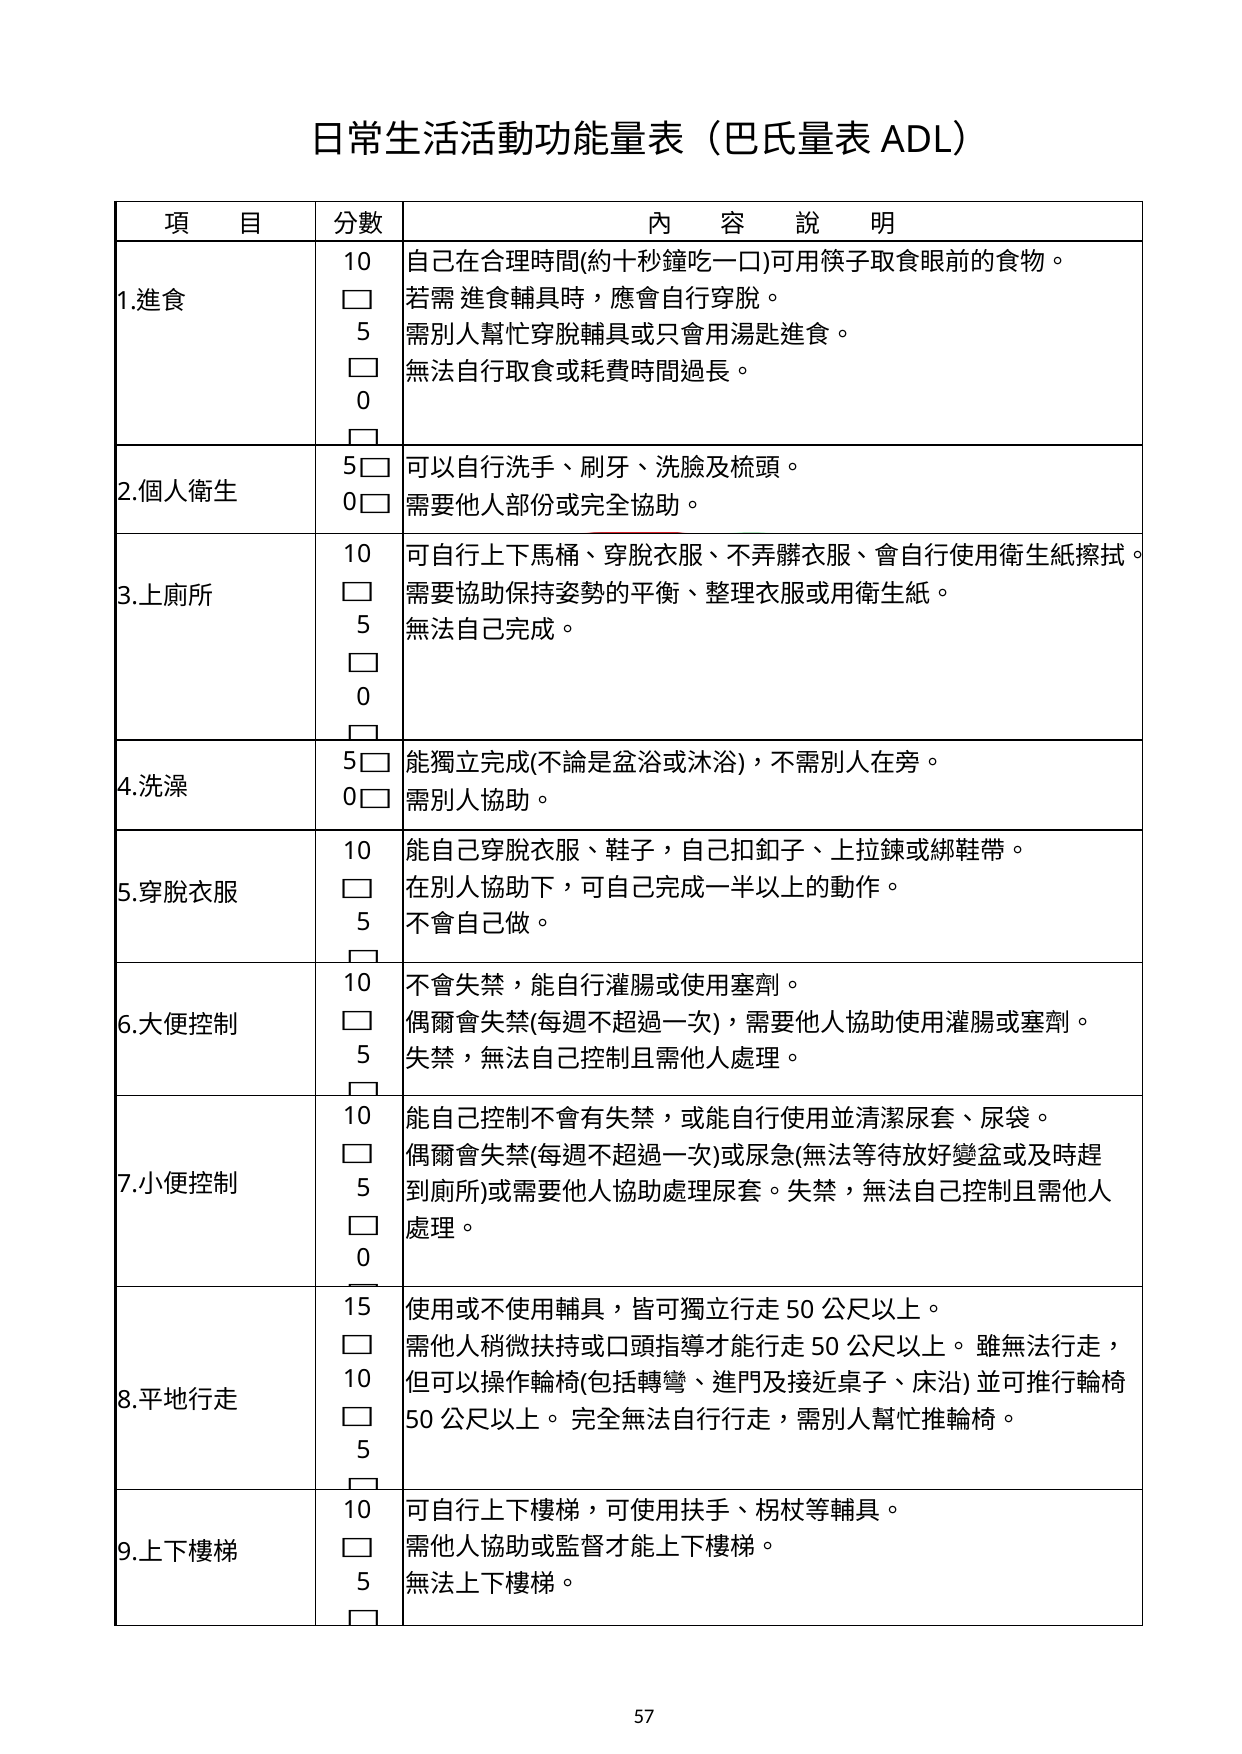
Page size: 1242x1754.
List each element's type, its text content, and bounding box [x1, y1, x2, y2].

table_header 內 容 說 明 [404, 202, 1142, 240]
table_cell 能自己穿脫衣服、鞋子，自己扣釦子、上拉鍊或綁鞋帶。 在別人協助下，可自己完成一半以上的動作。 不會自己做。 [404, 831, 1142, 962]
table_cell 2.個人衛生 [117, 446, 315, 532]
text 日常生活活動功能量表（巴氏量表 ADL） [309, 106, 1173, 163]
table_header 分數 [316, 202, 402, 240]
table_cell 5.穿脫衣服 [117, 831, 315, 962]
table_cell 1.進食 [117, 242, 315, 444]
table_cell 10□ 5□ 0□ [316, 534, 402, 739]
picture [1143, 498, 1161, 1312]
table_cell 9.上下樓梯 [117, 1490, 315, 1625]
table_cell 7.小便控制 [117, 1096, 315, 1286]
table_cell 可自行上下馬桶、穿脫衣服、不弄髒衣服、會自行使用衛生紙擦拭。 需要協助保持姿勢的平衡、整理衣服或用衛生紙。 無法自己完成。 [404, 534, 1142, 739]
table_cell 可自行上下樓梯，可使用扶手、柺杖等輔具。 需他人協助或監督才能上下樓梯。 無法上下樓梯。 [404, 1490, 1142, 1625]
table_cell 10□ 5□ 0□ [316, 1490, 402, 1625]
table_cell 不會失禁，能自行灌腸或使用塞劑。 偶爾會失禁(每週不超過一次)，需要他人協助使用灌腸或塞劑。 失禁，無法自己控制且需他人處理。 [404, 963, 1142, 1095]
table_cell 10□ 5□ 0□ [351, 1083, 376, 1095]
table_cell 自己在合理時間(約十秒鐘吃一口)可用筷子取食眼前的食物。 若需 進食輔具時，應會自行穿脫。 需別人幫忙穿脫輔具或只會用湯匙進食。 無法自行取食或耗費時間過長。 [404, 242, 1142, 444]
table_cell 使用或不使用輔具，皆可獨立行走 50 公尺以上。 需他人稍微扶持或口頭指導才能行走 50 公尺以上。 雖無法行走，但可以操作輪椅(包括轉彎、進門及接近桌子、床沿) 並可推行輪椅 50 公尺以上。 完全無法自行行走，需別人幫忙推輪椅。 [404, 1287, 1142, 1489]
table_cell 5□ 0□ [316, 741, 402, 829]
table_cell 能自己控制不會有失禁，或能自行使用並清潔尿套、尿袋。 偶爾會失禁(每週不超過一次)或尿急(無法等待放好變盆或及時趕 到廁所)或需要他人協助處理尿套。失禁，無法自己控制且需他人處理。 [404, 1096, 1142, 1286]
table_header 項 目 [117, 202, 315, 240]
table_cell 10□ 5□ 0□ [316, 242, 402, 444]
table_cell 15□ 10□ 5□ 0□ [316, 1287, 402, 1489]
table_cell 3.上廁所 [117, 534, 315, 739]
table_cell 10□ 5□ 0□ [351, 951, 376, 962]
table_cell 10□ 5□ 0□ [316, 1096, 402, 1286]
table_cell 10□ 5□ 0□ [316, 963, 402, 1095]
table_cell 5□ 0□ [316, 446, 402, 532]
table_cell 6.大便控制 [117, 963, 315, 1095]
table_cell 10□ 5□ 0□ [351, 1611, 376, 1625]
table_cell 能獨立完成(不論是盆浴或沐浴)，不需別人在旁。 需別人協助。 [404, 741, 1142, 829]
table_cell 10□ 5□ 0□ [316, 831, 402, 962]
table_cell 4.洗澡 [117, 741, 315, 829]
table_cell 8.平地行走 [117, 1287, 315, 1489]
table_cell 可以自行洗手、刷牙、洗臉及梳頭。 需要他人部份或完全協助。 [404, 446, 1142, 532]
